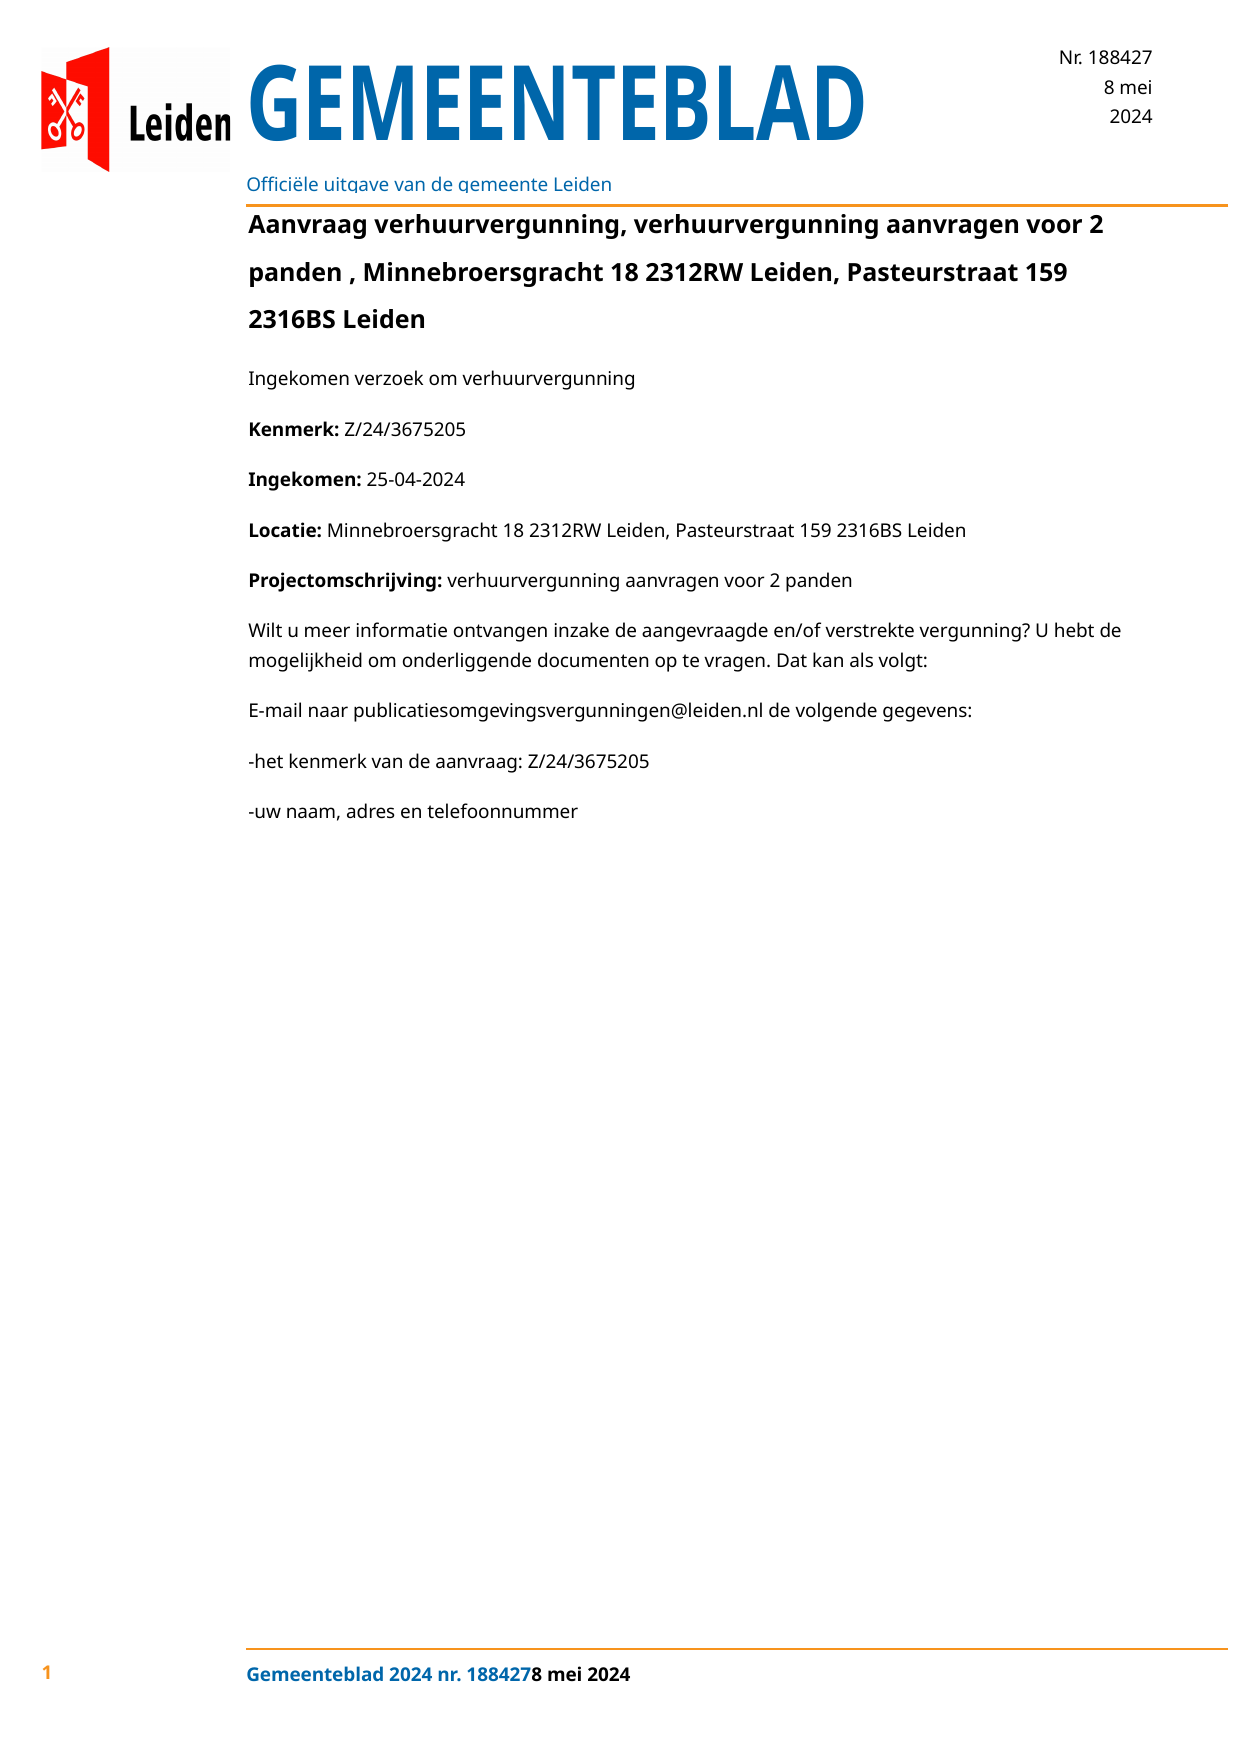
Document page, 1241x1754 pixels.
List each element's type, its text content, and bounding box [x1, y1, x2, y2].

text Locatie: Minnebroersgracht 18 2312RW Leiden, Pasteurstraat 159 2316BS Leiden [248, 517, 1152, 542]
text Projectomschrijving: verhuurvergunning aanvragen voor 2 panden [248, 567, 1152, 593]
text Kenmerk: Z/24/3675205 [248, 416, 1152, 442]
text -uw naam, adres en telefoonnummer [248, 798, 1152, 824]
text Ingekomen: 25-04-2024 [248, 466, 1152, 492]
text E-mail naar publicatiesomgevingsvergunningen@leiden.nl de volgende gegevens: [248, 698, 1152, 723]
text Aanvraag verhuurvergunning, verhuurvergunning aanvragen voor 2 panden , Minnebroersgracht 18 2312RW Leiden, Pasteurstraat 159 2316BS Leiden [248, 207, 1152, 336]
text Wilt u meer informatie ontvangen inzake de aangevraagde en/of verstrekte vergunning? U hebt de mogelijkheid om onderliggende documenten op te vragen. Dat kan als volgt: [248, 618, 1152, 673]
text -het kenmerk van de aanvraag: Z/24/3675205 [248, 748, 1152, 774]
text Ingekomen verzoek om verhuurvergunning [248, 366, 1152, 391]
picture [41, 47, 231, 172]
